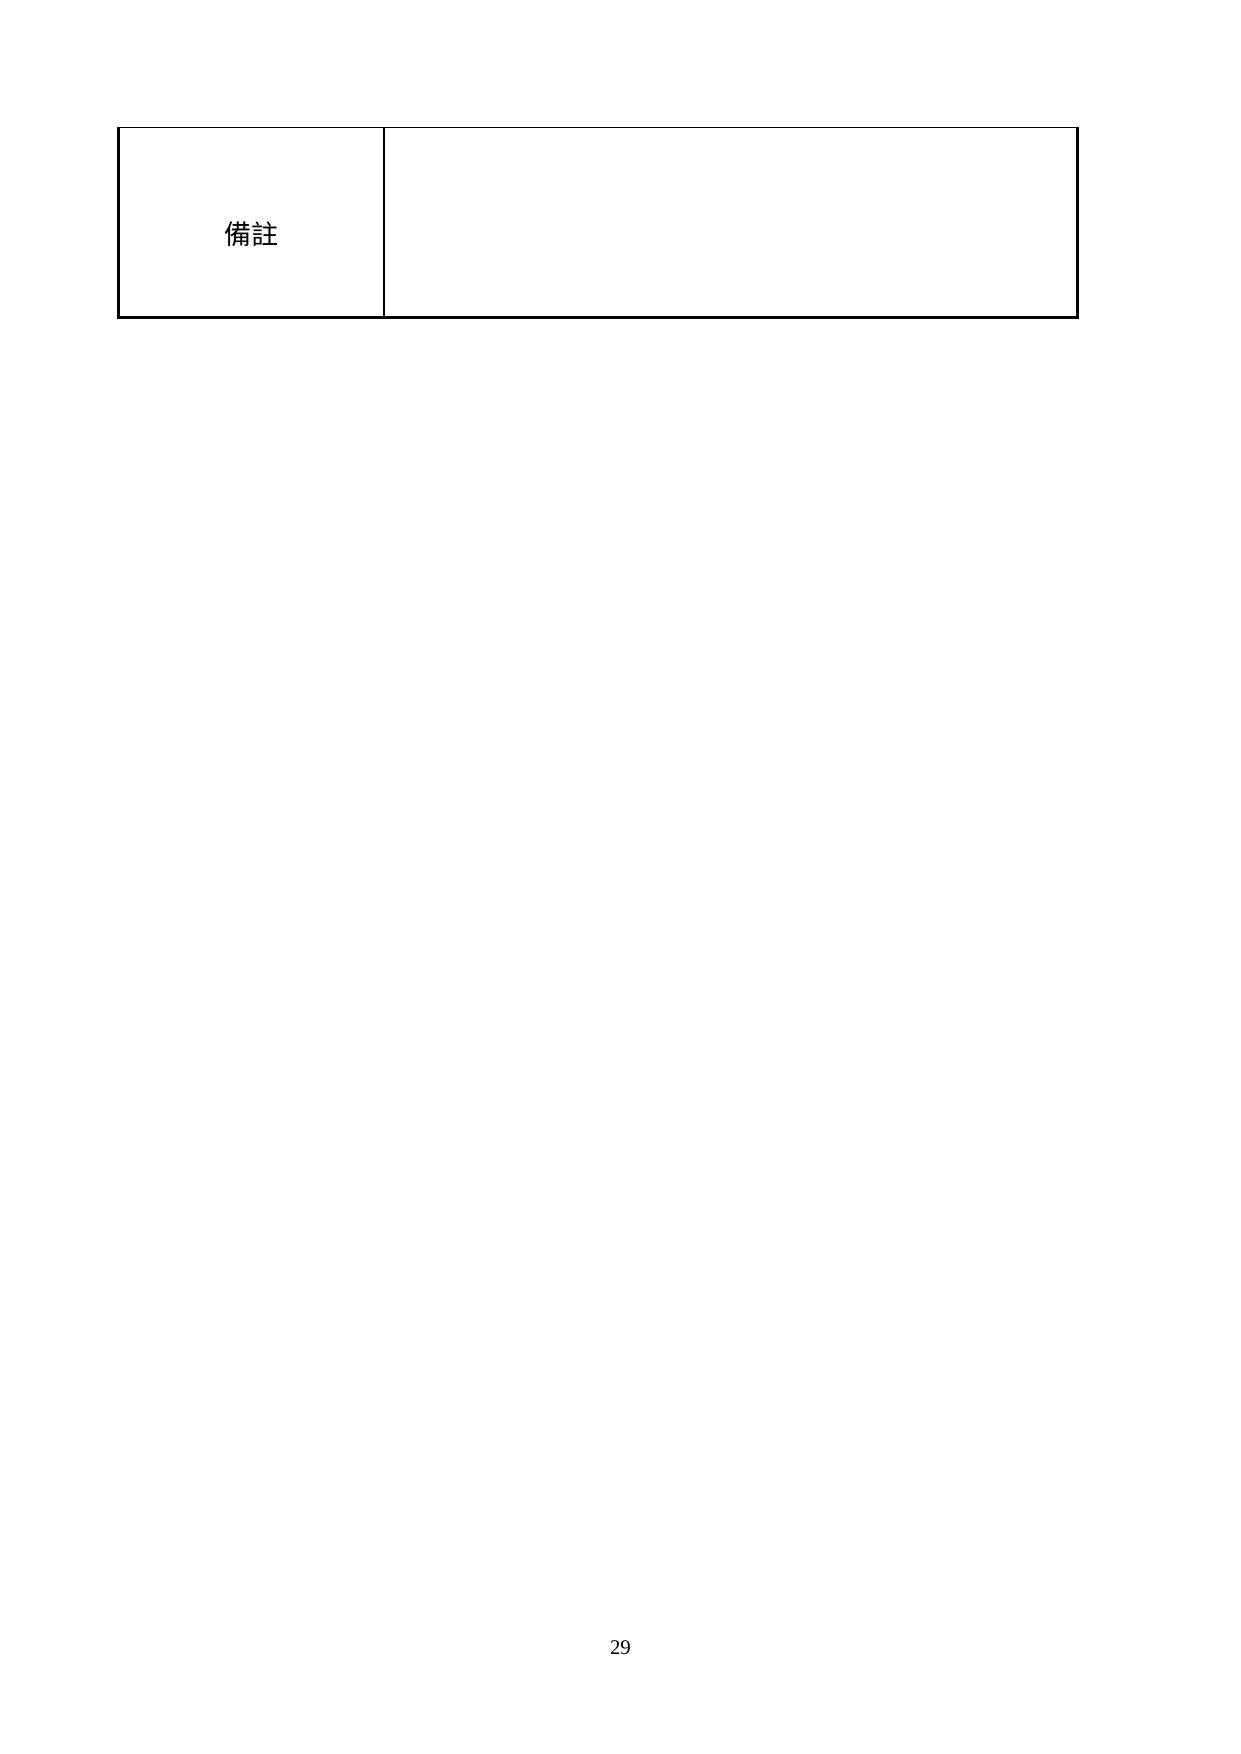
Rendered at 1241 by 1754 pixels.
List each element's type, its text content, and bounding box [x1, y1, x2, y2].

table_cell [385, 128, 1076, 316]
table_cell 備註 [120, 128, 383, 316]
